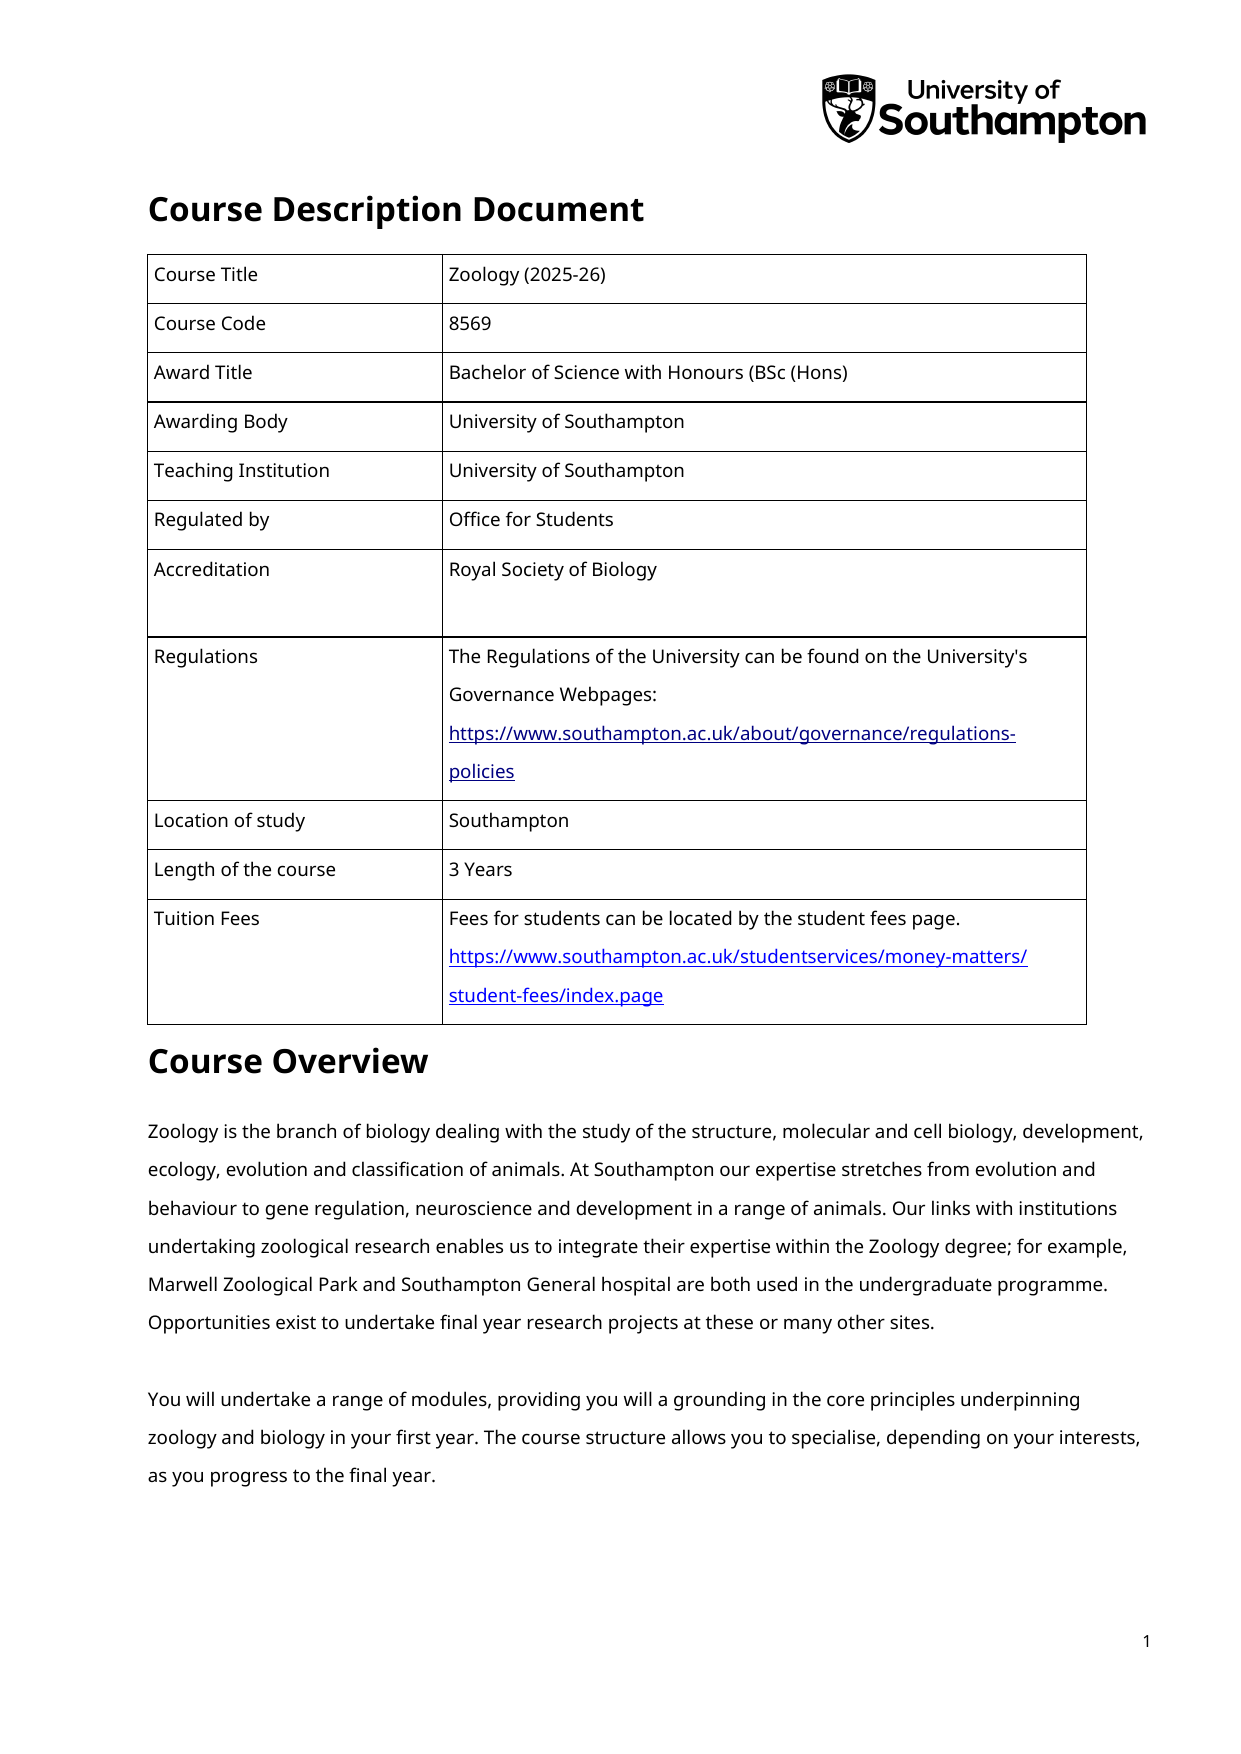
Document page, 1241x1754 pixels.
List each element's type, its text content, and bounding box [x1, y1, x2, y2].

table_cell Regulated by [148, 501, 442, 549]
table_header Course Title [148, 255, 442, 303]
table_header Zoology (2025-26) [443, 255, 1086, 303]
table_cell 3 Years [443, 850, 1086, 898]
table_cell Location of study [148, 801, 442, 849]
table_cell Southampton [443, 801, 1086, 849]
table_cell 8569 [443, 304, 1086, 352]
table_cell Awarding Body [148, 403, 442, 451]
table_cell Office for Students [443, 501, 1086, 549]
table_cell University of Southampton [443, 452, 1086, 500]
text Zoology is the branch of biology dealing with the study of the structure, molecular and cell biology, development, ecology, evolution and classification of animals. At Southampton our expertise stretches from evolution and behaviour to gene regulation, neuroscience and development in a range of animals. Our links with institutions undertaking zoological research enables us to integrate their expertise within the Zoology degree; for example, Marwell Zoological Park and Southampton General hospital are both used in the undergraduate programme. Opportunities exist to undertake final year research projects at these or many other sites. You will undertake a range of modules, providing you will a grounding in the core principles underpinning zoology and biology in your first year. The course structure allows you to specialise, depending on your interests, as you progress to the final year. [148, 1118, 1145, 1488]
table_cell Course Code [148, 304, 442, 352]
table_cell Teaching Institution [148, 452, 442, 500]
subtitle Course Description Document [148, 186, 1152, 231]
table_cell Royal Society of Biology [443, 550, 1086, 636]
table_cell Accreditation [148, 550, 442, 636]
table_cell Tuition Fees [148, 900, 442, 1024]
table_cell Regulations [148, 638, 442, 800]
table_cell Award Title [148, 353, 442, 401]
table_cell Bachelor of Science with Honours (BSc (Hons) [443, 353, 1086, 401]
subtitle Course Overview [148, 1038, 1152, 1083]
table_cell Fees for students can be located by the student fees page. https://www.southampton.ac.uk/studentservices/money-matters/student-fees/index.page [443, 900, 1086, 1024]
table_cell University of Southampton [443, 403, 1086, 451]
table_cell Length of the course [148, 850, 442, 898]
table_cell The Regulations of the University can be found on the University's Governance Webpages: https://www.southampton.ac.uk/about/governance/regulations-policies [443, 638, 1086, 800]
